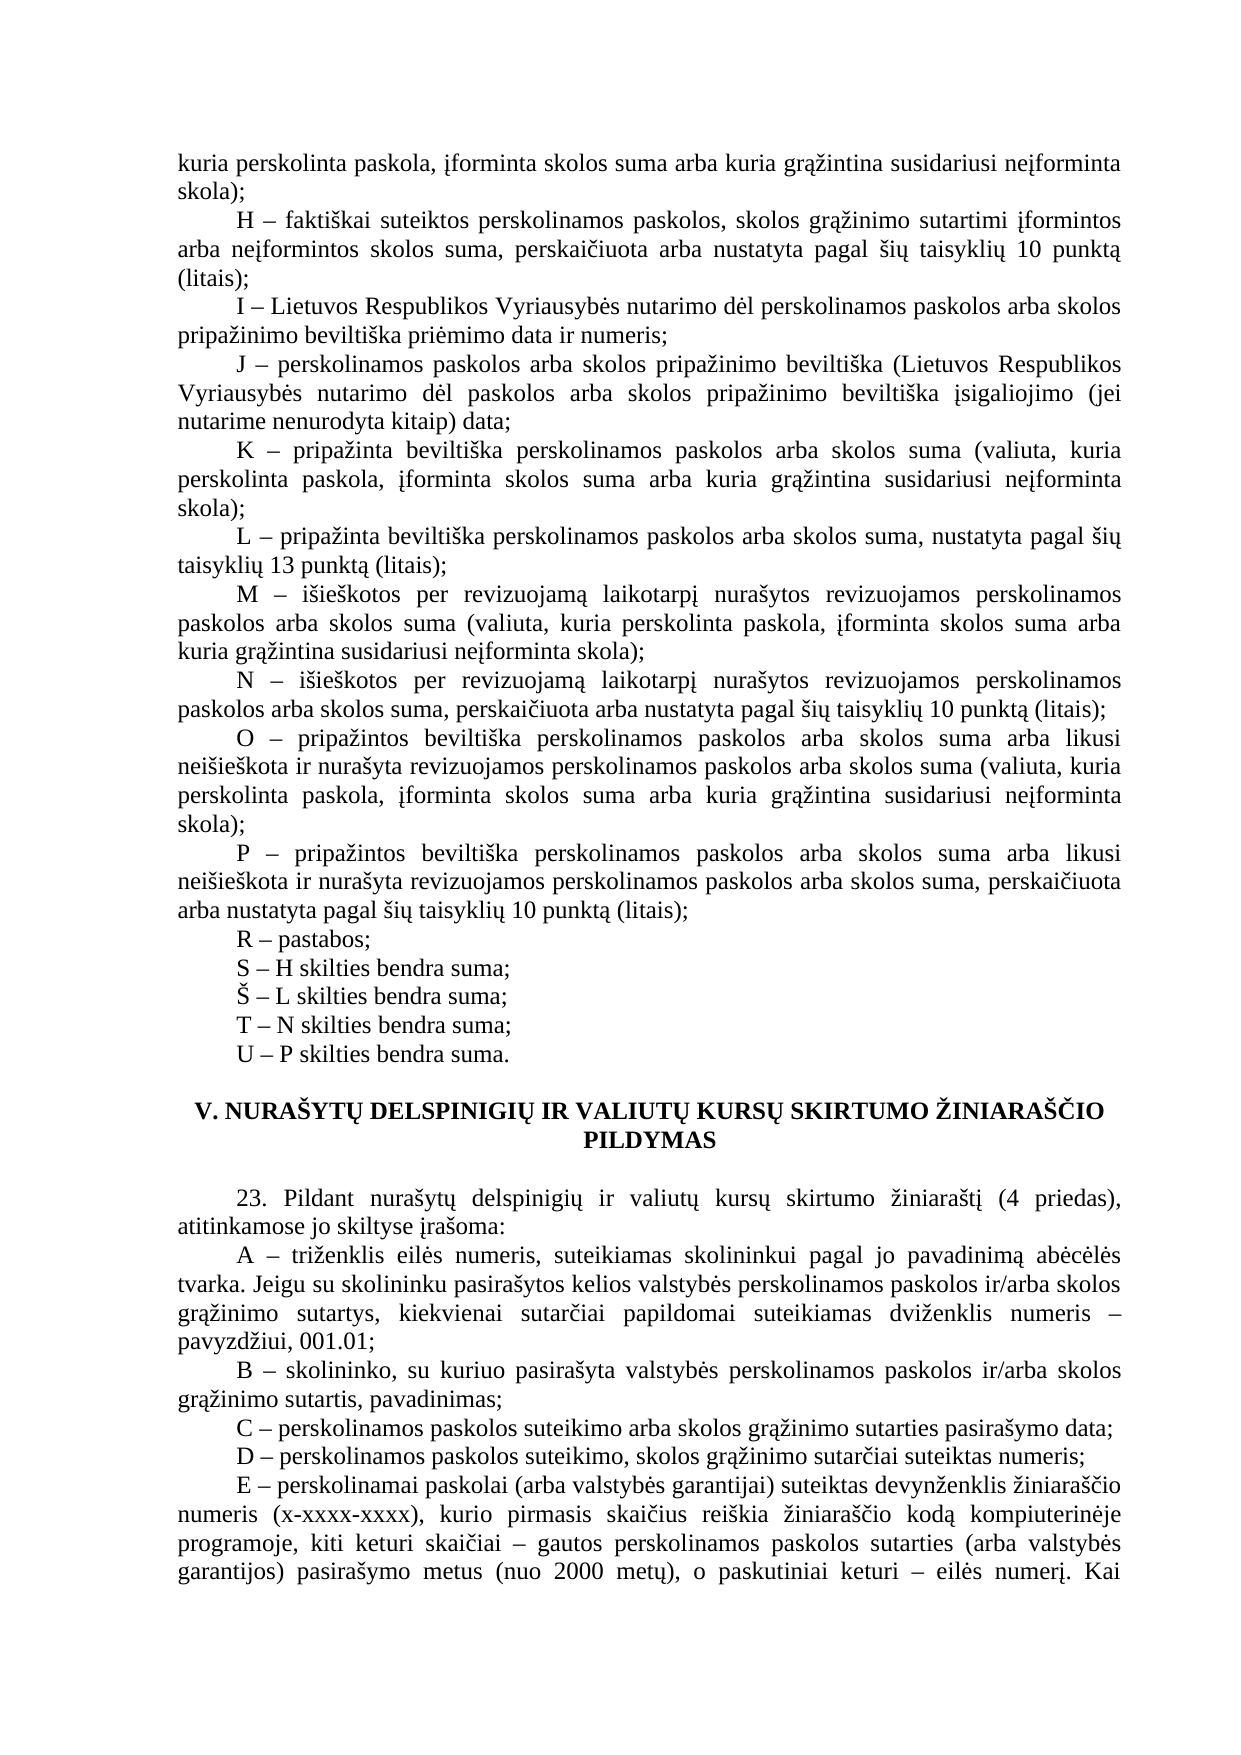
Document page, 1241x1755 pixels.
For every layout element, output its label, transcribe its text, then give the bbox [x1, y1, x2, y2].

text B – skolininko, su kuriuo pasirašyta valstybės perskolinamos paskolos ir/arba skolos grąžinimo sutartis, pavadinimas; [177, 1355, 1122, 1413]
text R – pastabos; [177, 924, 1122, 953]
text Š – L skilties bendra suma; [177, 981, 1122, 1010]
text A – triženklis eilės numeris, suteikiamas skolininkui pagal jo pavadinimą abėcėlės tvarka. Jeigu su skolininku pasirašytos kelios valstybės perskolinamos paskolos ir/arba skolos grąžinimo sutartys, kiekvienai sutarčiai papildomai suteikiamas dviženklis numeris – pavyzdžiui, 001.01; [177, 1240, 1122, 1355]
text 23. Pildant nurašytų delspinigių ir valiutų kursų skirtumo žiniaraštį (4 priedas), atitinkamose jo skiltyse įrašoma: [177, 1183, 1122, 1240]
text H – faktiškai suteiktos perskolinamos paskolos, skolos grąžinimo sutartimi įformintos arba neįformintos skolos suma, perskaičiuota arba nustatyta pagal šių taisyklių 10 punktą (litais); [177, 205, 1122, 291]
text S – H skilties bendra suma; [177, 953, 1122, 981]
text O – pripažintos beviltiška perskolinamos paskolos arba skolos suma arba likusi neišieškota ir nurašyta revizuojamos perskolinamos paskolos arba skolos suma (valiuta, kuria perskolinta paskola, įforminta skolos suma arba kuria grąžintina susidariusi neįforminta skola); [177, 723, 1122, 838]
text U – P skilties bendra suma. [177, 1039, 1122, 1068]
text kuria perskolinta paskola, įforminta skolos suma arba kuria grąžintina susidariusi neįforminta skola); [177, 148, 1122, 205]
text M – išieškotos per revizuojamą laikotarpį nurašytos revizuojamos perskolinamos paskolos arba skolos suma (valiuta, kuria perskolinta paskola, įforminta skolos suma arba kuria grąžintina susidariusi neįforminta skola); [177, 579, 1122, 665]
text K – pripažinta beviltiška perskolinamos paskolos arba skolos suma (valiuta, kuria perskolinta paskola, įforminta skolos suma arba kuria grąžintina susidariusi neįforminta skola); [177, 435, 1122, 521]
text D – perskolinamos paskolos suteikimo, skolos grąžinimo sutarčiai suteiktas numeris; [177, 1441, 1122, 1470]
text N – išieškotos per revizuojamą laikotarpį nurašytos revizuojamos perskolinamos paskolos arba skolos suma, perskaičiuota arba nustatyta pagal šių taisyklių 10 punktą (litais); [177, 665, 1122, 723]
text T – N skilties bendra suma; [177, 1010, 1122, 1039]
text V. NURAŠYTŲ DELSPINIGIŲ IR VALIUTŲ KURSŲ SKIRTUMO ŽINIARAŠČIO PILDYMAS [177, 1096, 1122, 1154]
text J – perskolinamos paskolos arba skolos pripažinimo beviltiška (Lietuvos Respublikos Vyriausybės nutarimo dėl paskolos arba skolos pripažinimo beviltiška įsigaliojimo (jei nutarime nenurodyta kitaip) data; [177, 349, 1122, 435]
text P – pripažintos beviltiška perskolinamos paskolos arba skolos suma arba likusi neišieškota ir nurašyta revizuojamos perskolinamos paskolos arba skolos suma, perskaičiuota arba nustatyta pagal šių taisyklių 10 punktą (litais); [177, 838, 1122, 924]
text E – perskolinamai paskolai (arba valstybės garantijai) suteiktas devynženklis žiniaraščio numeris (x-xxxx-xxxx), kurio pirmasis skaičius reiškia žiniaraščio kodą kompiuterinėje programoje, kiti keturi skaičiai – gautos perskolinamos paskolos sutarties (arba valstybės garantijos) pasirašymo metus (nuo 2000 metų), o paskutiniai keturi – eilės numerį. Kai [177, 1470, 1122, 1585]
text I – Lietuvos Respublikos Vyriausybės nutarimo dėl perskolinamos paskolos arba skolos pripažinimo beviltiška priėmimo data ir numeris; [177, 291, 1122, 349]
text C – perskolinamos paskolos suteikimo arba skolos grąžinimo sutarties pasirašymo data; [177, 1413, 1122, 1441]
text L – pripažinta beviltiška perskolinamos paskolos arba skolos suma, nustatyta pagal šių taisyklių 13 punktą (litais); [177, 521, 1122, 579]
